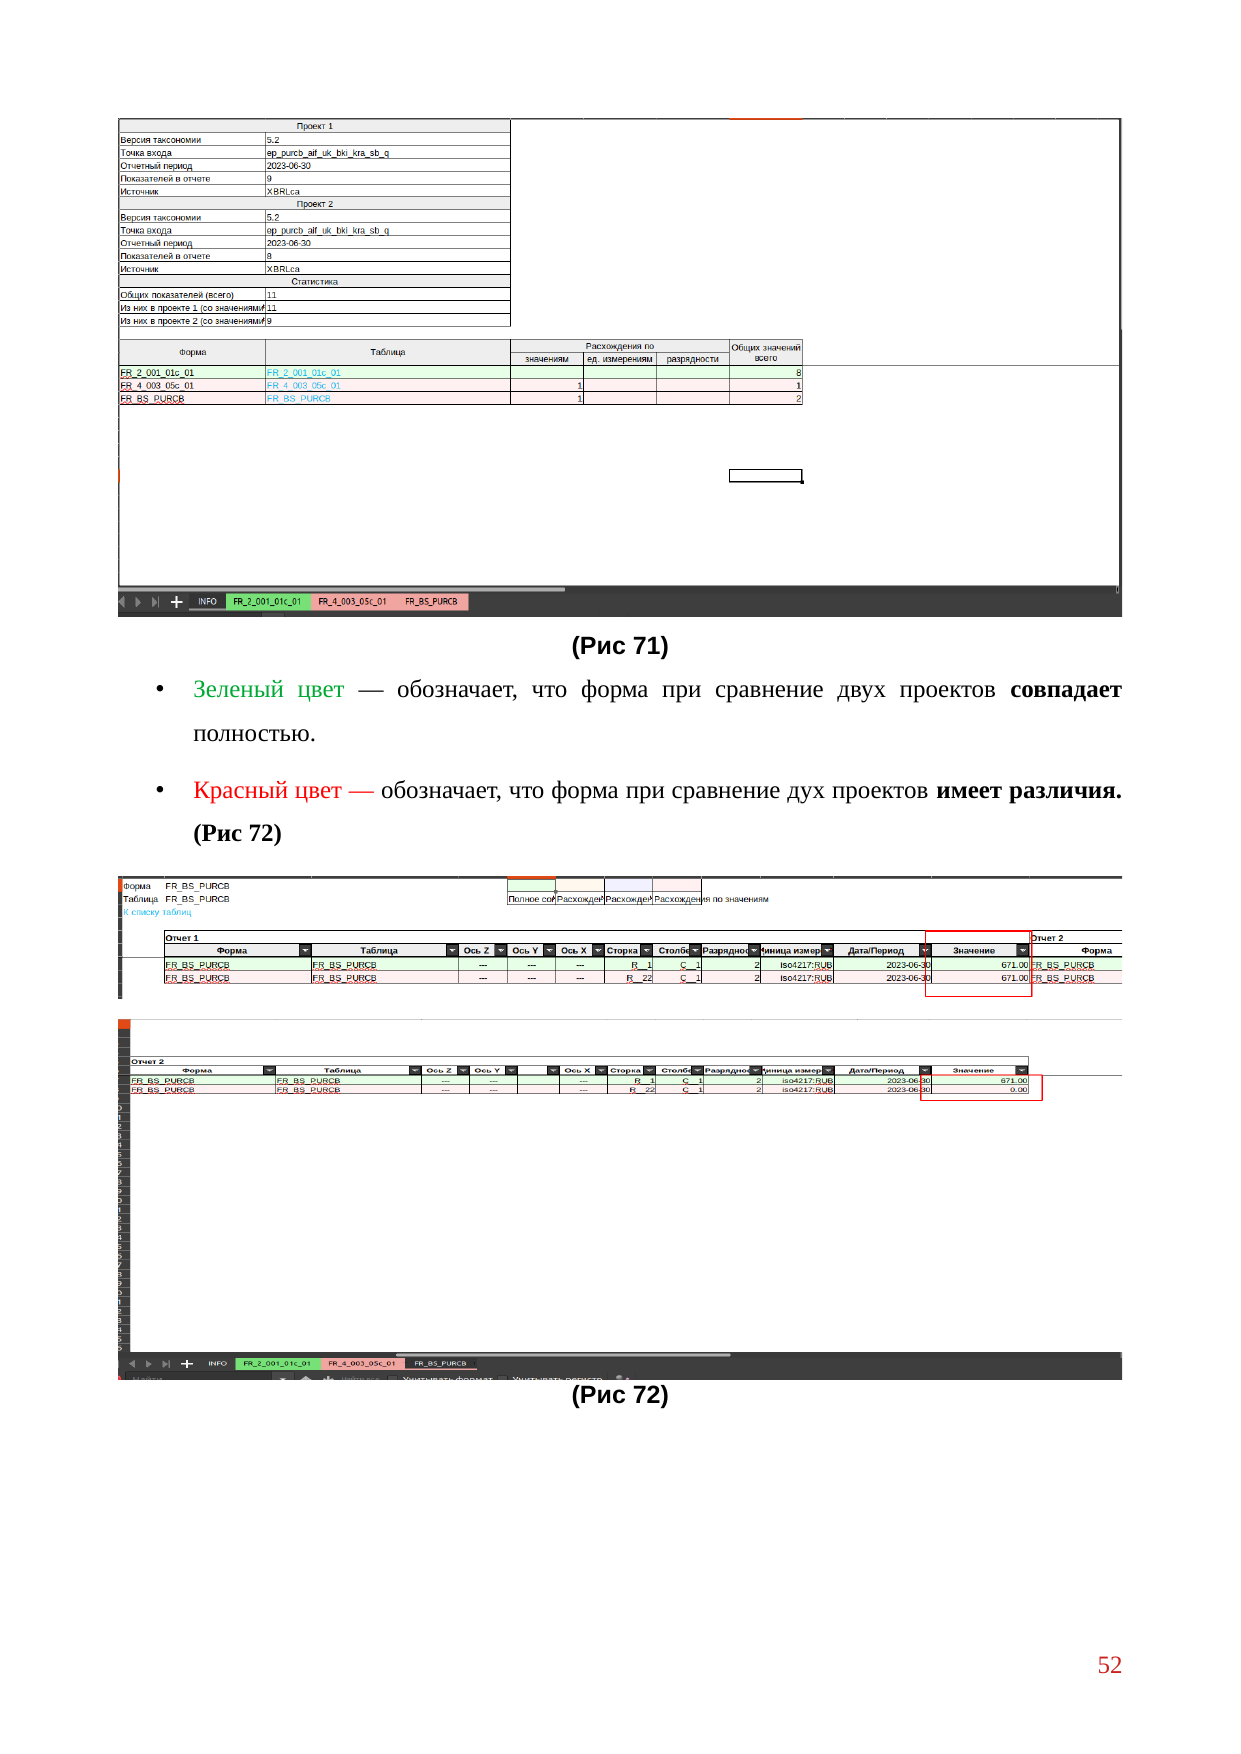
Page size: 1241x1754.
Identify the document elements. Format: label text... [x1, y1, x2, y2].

text (Рис 72) [118, 1380, 1122, 1408]
text (Рис 71) [118, 617, 1122, 660]
list Красный цвет — обозначает, что форма при сравнение дух проектов имеет различия.(Рис 72) [156, 775, 1122, 847]
text [118, 999, 1122, 1019]
list Зеленый цвет — обозначает, что форма при сравнение двух проектов совпадает полностью. [156, 674, 1122, 746]
